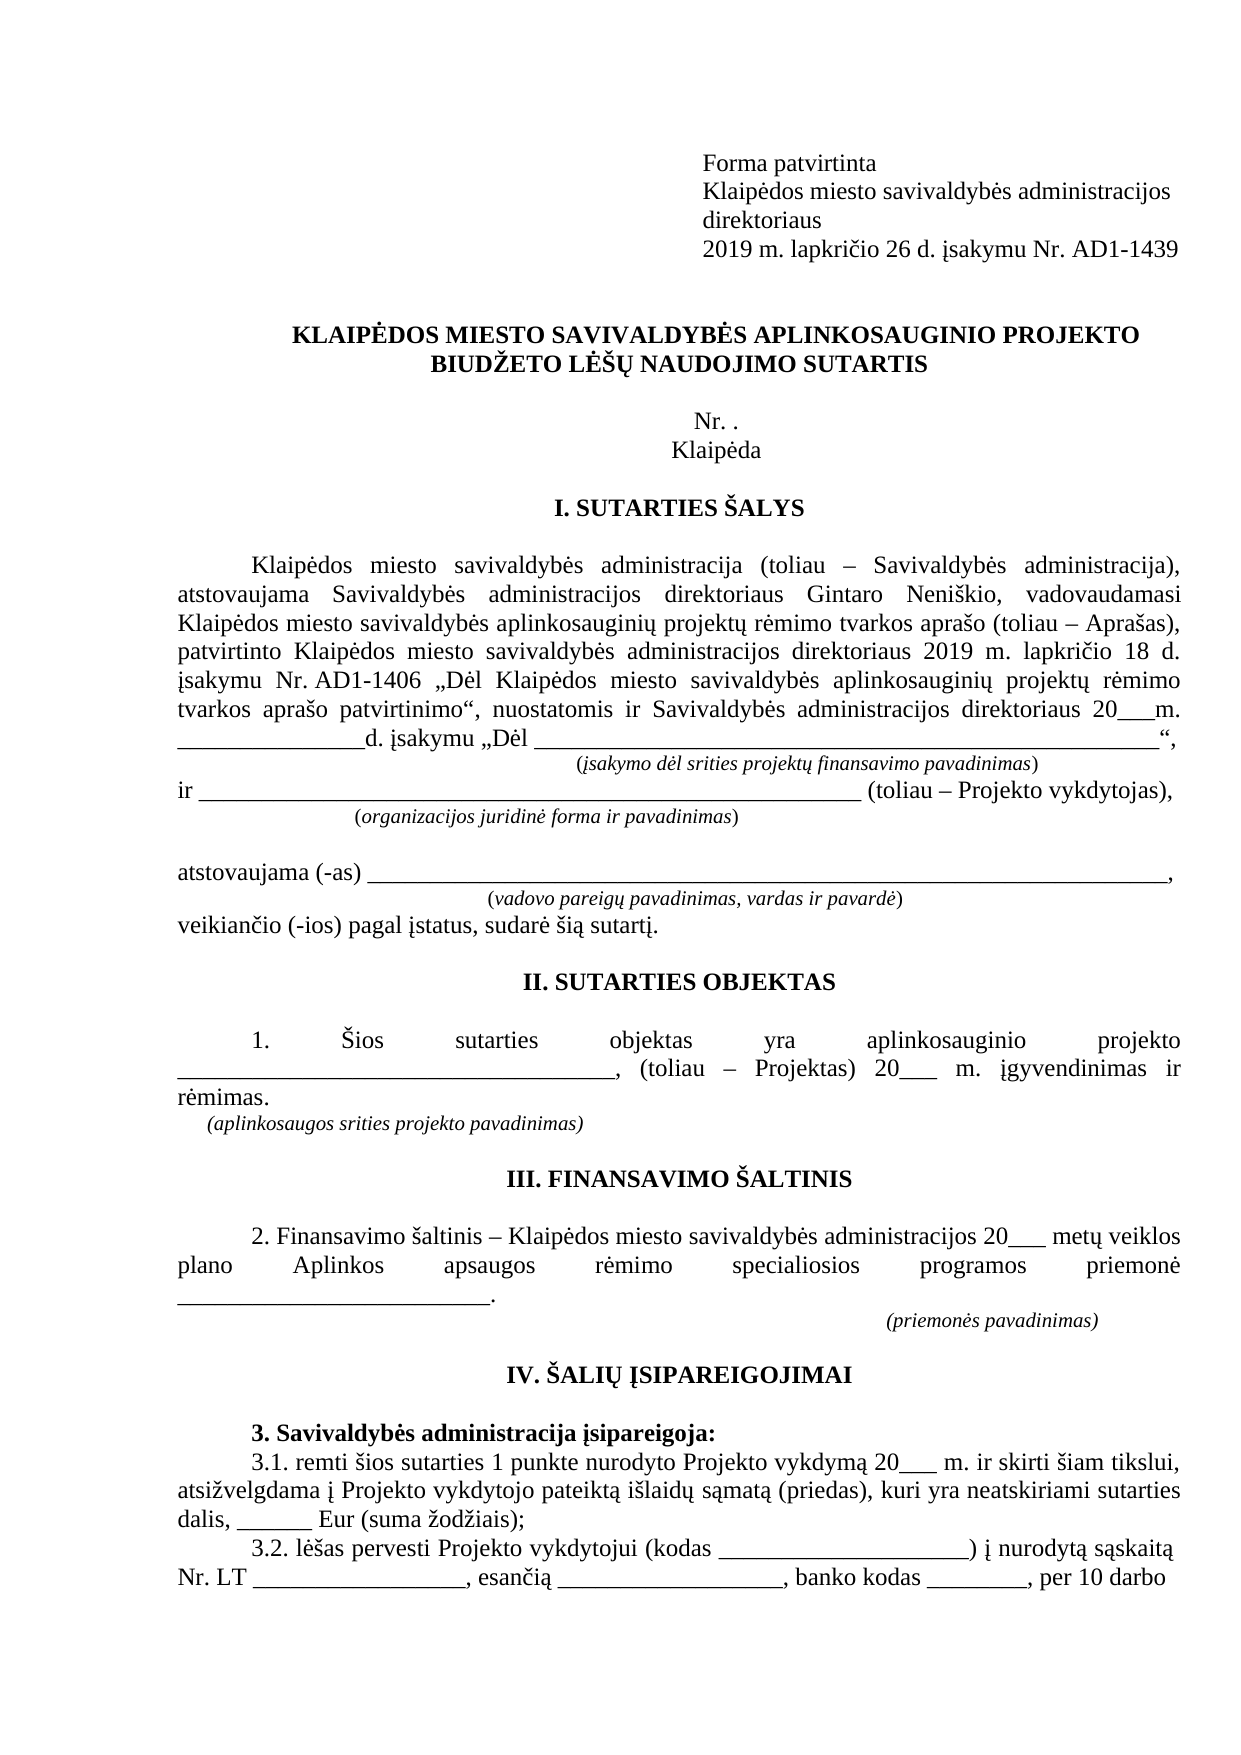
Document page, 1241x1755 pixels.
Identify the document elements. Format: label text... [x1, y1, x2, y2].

text atstovaujama (‑as) ________________________________________________________________, [177, 857, 1181, 886]
text Forma patvirtinta [702, 148, 1181, 176]
text IV. ŠALIŲ ĮSIPAREIGOJIMAI [177, 1360, 1181, 1389]
text 3.1. remti šios sutarties 1 punkte nurodyto Projekto vykdymą 20___ m. ir skirti šiam tikslui, atsižvelgdama į Projekto vykdytojo pateiktą išlaidų sąmatą (priedas), kuri yra neatskiriami sutarties dalis, ______ Eur (suma žodžiais); [177, 1447, 1181, 1533]
text veikiančio (-ios) pagal įstatus, sudarė šią sutartį. [177, 910, 1181, 938]
text KLAIPĖDOS MIESTO SAVIVALDYBĖS APLINKOSAUGINIO PROJEKTO BIUDŽETO LĖŠŲ NAUDOJIMO SUTARTIS [177, 320, 1181, 378]
text (organizacijos juridinė forma ir pavadinimas) [177, 804, 1181, 828]
text Klaipėdos miesto savivaldybės administracijos [702, 176, 1181, 205]
text I. SUTARTIES ŠALYS [177, 493, 1181, 521]
text 3. Savivaldybės administracija įsipareigoja: [177, 1418, 1181, 1447]
text (vadovo pareigų pavadinimas, vardas ir pavardė) [177, 886, 1181, 910]
text Klaipėda [177, 435, 1181, 464]
text 2019 m. lapkričio 26 d. įsakymu Nr. AD1-1439 [702, 234, 1181, 263]
text Klaipėdos miesto savivaldybės administracija (toliau – Savivaldybės administracija), atstovaujama Savivaldybės administracijos direktoriaus Gintaro Neniškio, vadovaudamasi Klaipėdos miesto savivaldybės aplinkosauginių projektų rėmimo tvarkos aprašo (toliau – Aprašas), patvirtinto Klaipėdos miesto savivaldybės administracijos direktoriaus 2019 m. lapkričio 18 d. įsakymu Nr. AD1-1406 „Dėl Klaipėdos miesto savivaldybės aplinkosauginių projektų rėmimo tvarkos aprašo patvirtinimo“, nuostatomis ir Savivaldybės administracijos direktoriaus 20___m. _______________d. įsakymu „Dėl __________________________________________________“, [177, 550, 1181, 751]
text (aplinkosaugos srities projekto pavadinimas) [177, 1111, 1181, 1135]
text 1. Šios sutarties objektas yra aplinkosauginio projekto ___________________________________, (toliau – Projektas) 20___ m. įgyvendinimas ir rėmimas. [177, 1025, 1181, 1111]
text (įsakymo dėl srities projektų finansavimo pavadinimas) [177, 751, 1181, 775]
text (priemonės pavadinimas) [177, 1308, 1181, 1332]
text 2. Finansavimo šaltinis – Klaipėdos miesto savivaldybės administracijos 20___ metų veiklos plano Aplinkos apsaugos rėmimo specialiosios programos priemonė _________________________. [177, 1221, 1181, 1308]
text Nr. . [177, 406, 1181, 435]
text ir _____________________________________________________ (toliau – Projekto vykdytojas), [177, 775, 1181, 804]
text 3.2. lėšas pervesti Projekto vykdytojui (kodas ____________________) į nurodytą sąskaitą Nr. LT _________________, esančią __________________, banko kodas ________, per 10 darbo [177, 1533, 1181, 1590]
text II. SUTARTIES OBJEKTAS [177, 967, 1181, 996]
text III. FINANSAVIMO ŠALTINIS [177, 1164, 1181, 1193]
text direktoriaus [702, 205, 1181, 234]
